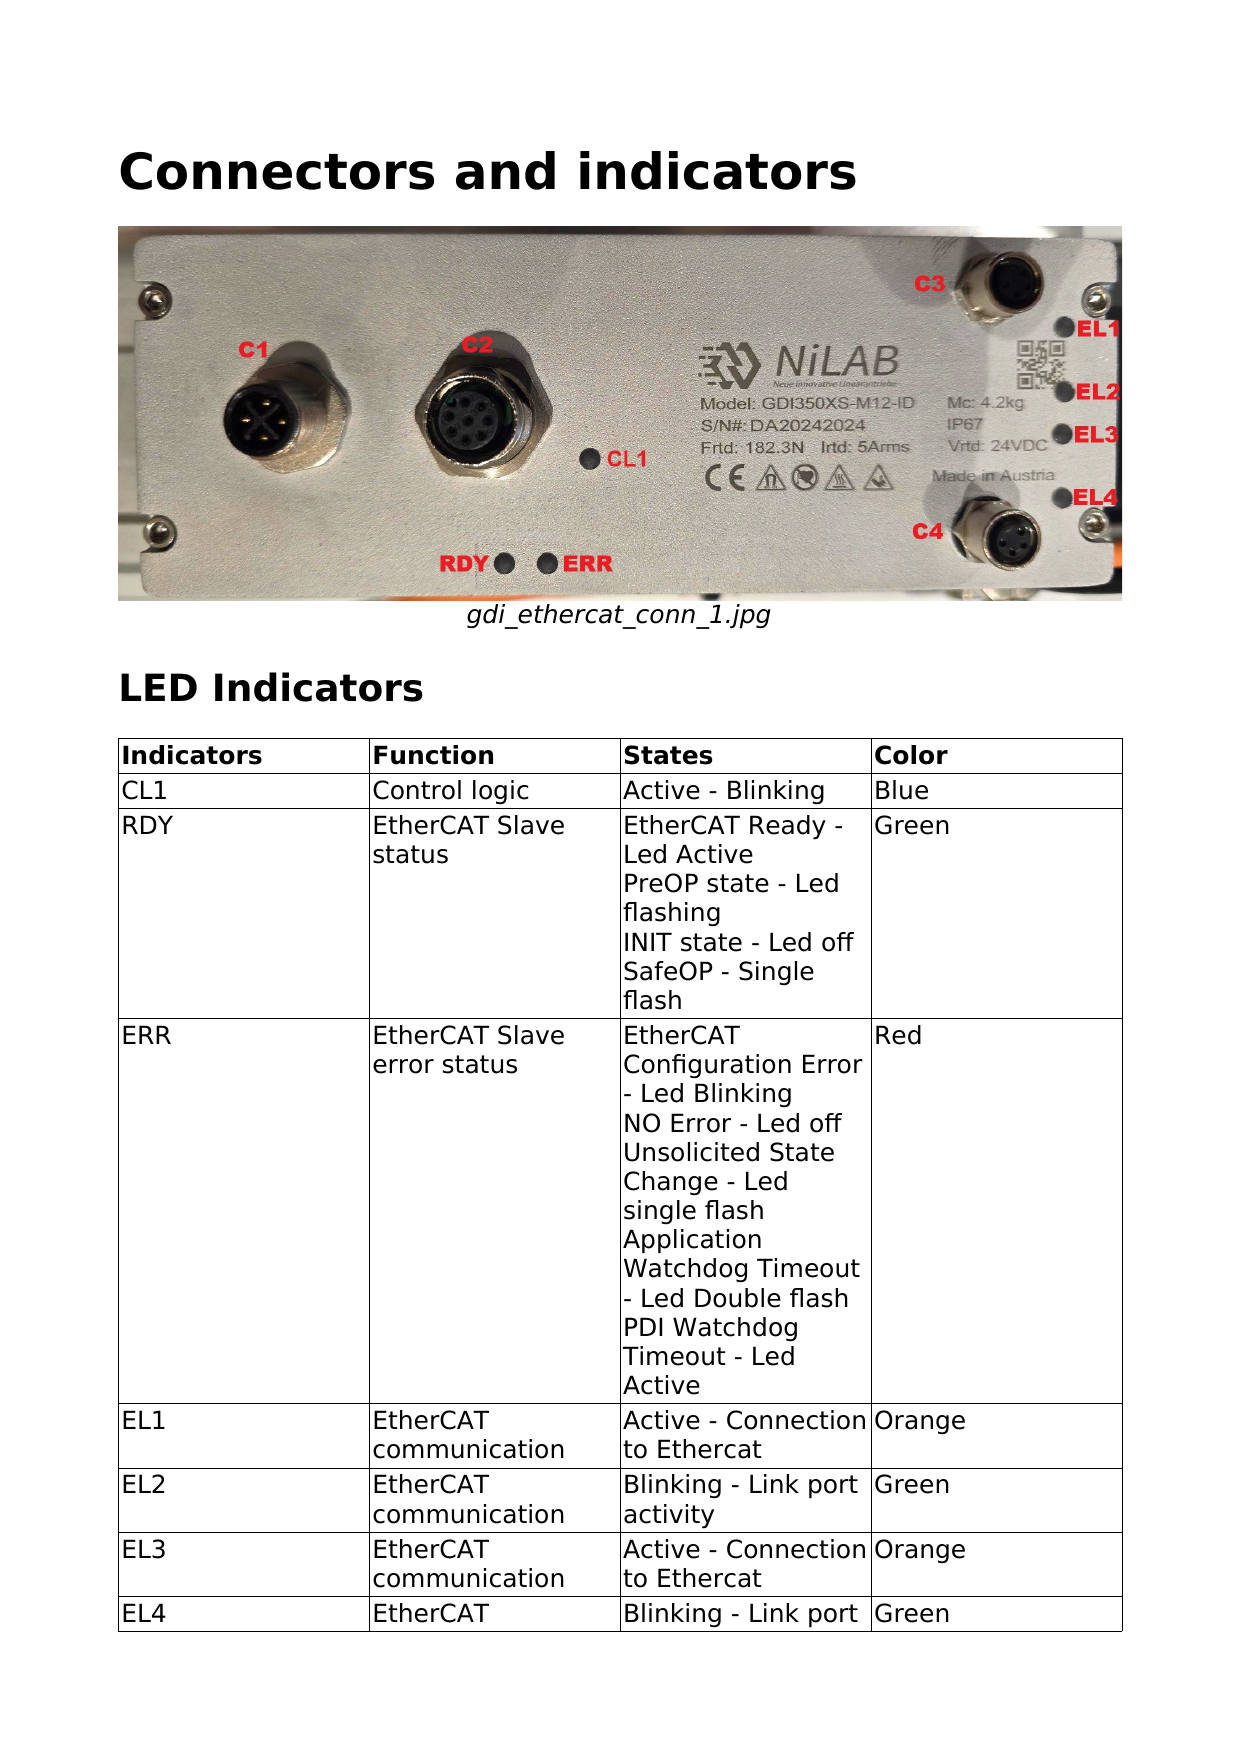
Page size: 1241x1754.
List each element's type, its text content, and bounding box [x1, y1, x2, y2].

table_cell Orange [872, 1533, 1122, 1596]
table_cell ERR [119, 1019, 369, 1403]
table_cell Active - Connection to Ethercat [621, 1533, 871, 1596]
table_cell CL1 [119, 774, 369, 808]
picture [118, 226, 1123, 601]
table_header Indicators [119, 739, 369, 773]
text gdi_ethercat_conn_1.jpg [118, 601, 1122, 629]
table_cell Active - Blinking [621, 774, 871, 808]
table_cell Blinking - Link port activity [621, 1469, 871, 1532]
table_cell EtherCAT communication [370, 1469, 620, 1532]
table_cell EL3 [119, 1533, 369, 1596]
table_cell EL2 [119, 1469, 369, 1532]
table_cell EtherCAT Ready - Led Active PreOP state - Led flashing INIT state - Led off SafeOP - Single flash [621, 809, 871, 1018]
table_cell EtherCAT Configuration Error - Led Blinking NO Error - Led off Unsolicited State Change - Led single flash Application Watchdog Timeout - Led Double flash PDI Watchdog Timeout - Led Active [621, 1019, 871, 1403]
table_cell EL4 [119, 1597, 369, 1631]
table_cell Control logic [370, 774, 620, 808]
table_cell Blinking - Link port [621, 1597, 871, 1631]
subtitle LED Indicators [118, 667, 1122, 711]
table_cell EtherCAT Slave status [370, 809, 620, 1018]
table_cell EtherCAT communication [370, 1404, 620, 1468]
table_cell EtherCAT Slave error status [370, 1019, 620, 1403]
table_cell Green [872, 809, 1122, 1018]
table_header Function [370, 739, 620, 773]
table_cell Orange [872, 1404, 1122, 1468]
table_cell Green [872, 1469, 1122, 1532]
table_header States [621, 739, 871, 773]
table_cell Red [872, 1019, 1122, 1403]
table_cell EtherCAT communication [370, 1533, 620, 1596]
table_cell Active - Connection to Ethercat [621, 1404, 871, 1468]
table_cell Blue [872, 774, 1122, 808]
table_cell Green [872, 1597, 1122, 1631]
table_cell EL1 [119, 1404, 369, 1468]
table_cell EtherCAT [370, 1597, 620, 1631]
table_header Color [872, 739, 1122, 773]
table_cell RDY [119, 809, 369, 1018]
subtitle Connectors and indicators [118, 143, 1122, 201]
